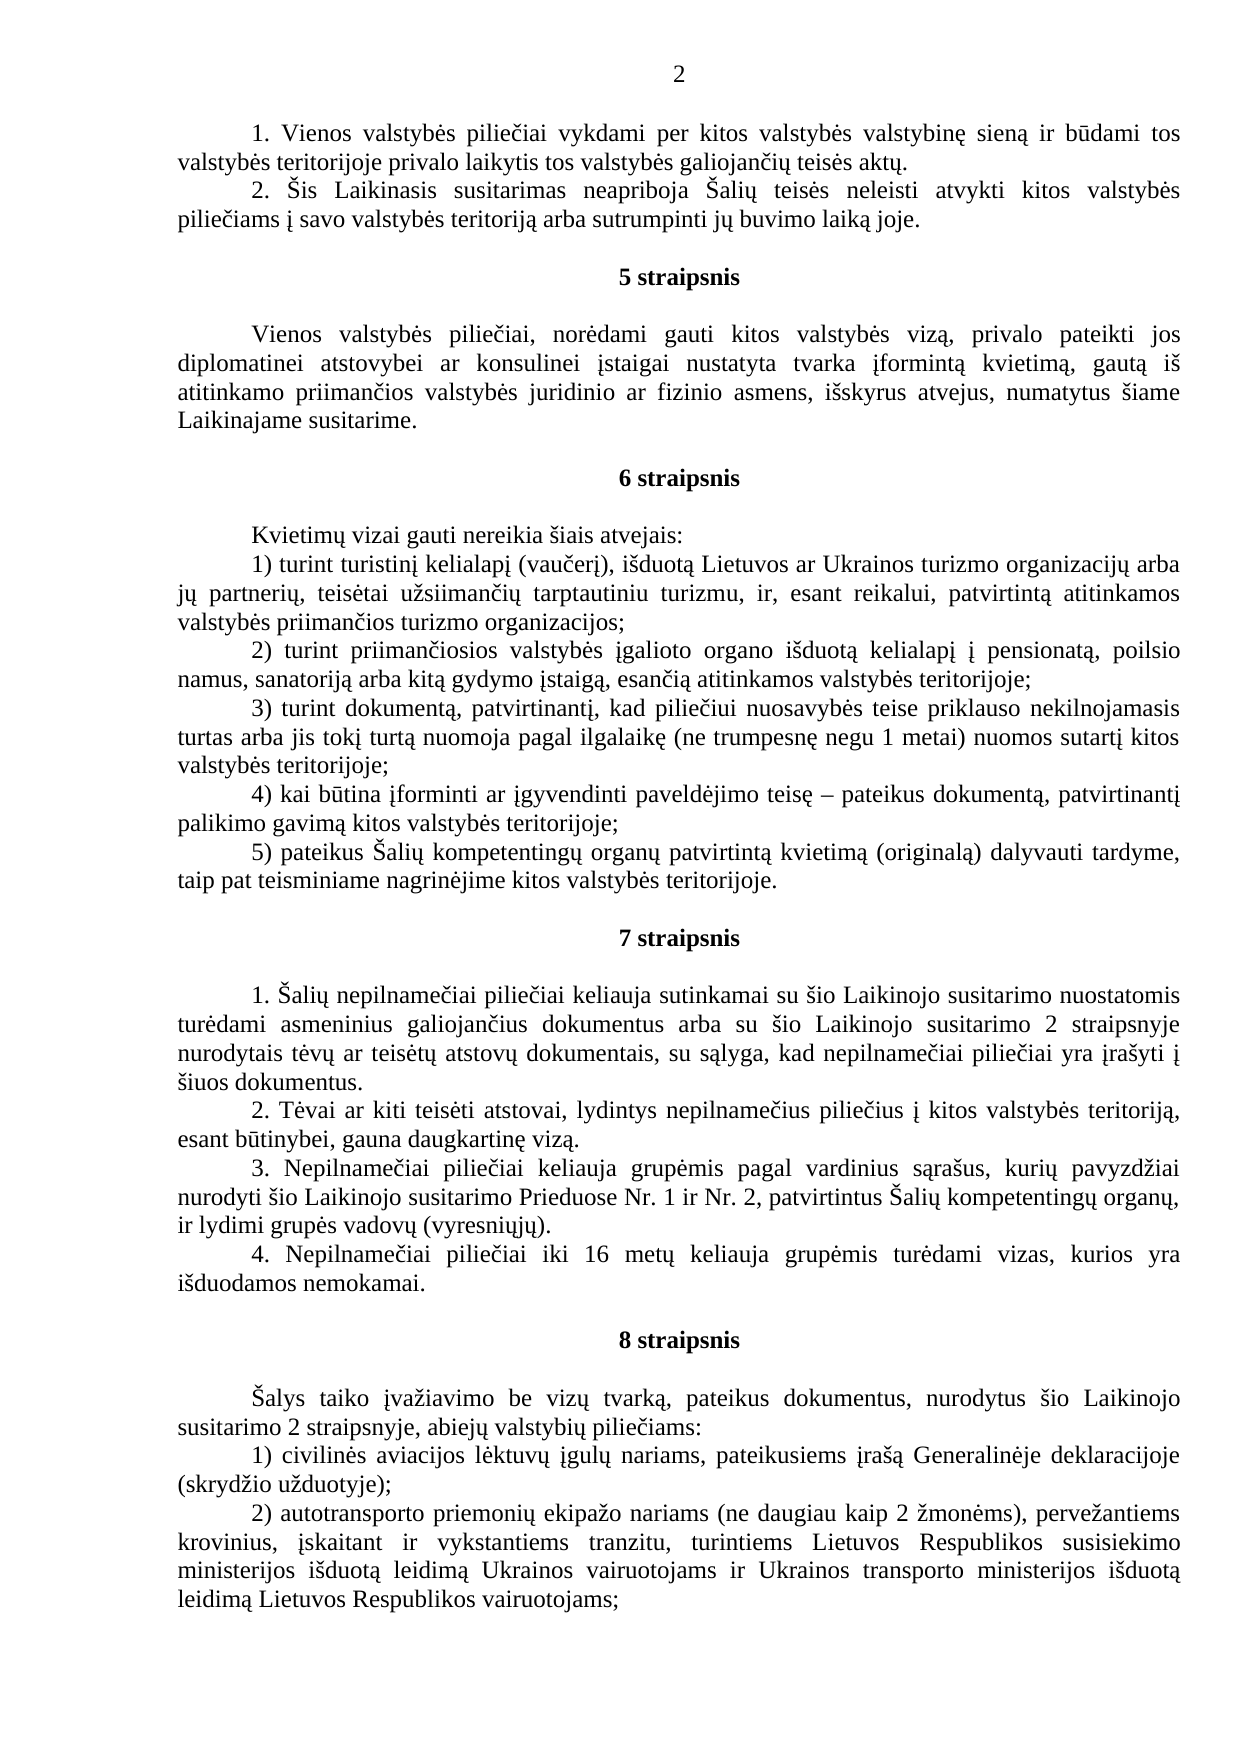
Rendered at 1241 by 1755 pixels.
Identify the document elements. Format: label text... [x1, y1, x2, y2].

text 1. Šalių nepilnamečiai piliečiai keliauja sutinkamai su šio Laikinojo susitarimo nuostatomis turėdami asmeninius galiojančius dokumentus arba su šio Laikinojo susitarimo 2 straipsnyje nurodytais tėvų ar teisėtų atstovų dokumentais, su sąlyga, kad nepilnamečiai piliečiai yra įrašyti į šiuos dokumentus. [177, 981, 1181, 1096]
text 7 straipsnis [177, 923, 1181, 952]
text 2. Šis Laikinasis susitarimas neapriboja Šalių teisės neleisti atvykti kitos valstybės piliečiams į savo valstybės teritoriją arba sutrumpinti jų buvimo laiką joje. [177, 176, 1181, 233]
text 1) civilinės aviacijos lėktuvų įgulų nariams, pateikusiems įrašą Generalinėje deklaracijoje (skrydžio užduotyje); [177, 1441, 1181, 1498]
text 5 straipsnis [177, 262, 1181, 291]
text Vienos valstybės piliečiai, norėdami gauti kitos valstybės vizą, privalo pateikti jos diplomatinei atstovybei ar konsulinei įstaigai nustatyta tvarka įformintą kvietimą, gautą iš atitinkamo priimančios valstybės juridinio ar fizinio asmens, išskyrus atvejus, numatytus šiame Laikinajame susitarime. [177, 319, 1181, 434]
text 6 straipsnis [177, 463, 1181, 492]
text 1) turint turistinį kelialapį (vaučerį), išduotą Lietuvos ar Ukrainos turizmo organizacijų arba jų partnerių, teisėtai užsiimančių tarptautiniu turizmu, ir, esant reikalui, patvirtintą atitinkamos valstybės priimančios turizmo organizacijos; [177, 549, 1181, 636]
text Šalys taiko įvažiavimo be vizų tvarką, pateikus dokumentus, nurodytus šio Laikinojo susitarimo 2 straipsnyje, abiejų valstybių piliečiams: [177, 1383, 1181, 1441]
text 2. Tėvai ar kiti teisėti atstovai, lydintys nepilnamečius piliečius į kitos valstybės teritoriją, esant būtinybei, gauna daugkartinę vizą. [177, 1096, 1181, 1153]
text 5) pateikus Šalių kompetentingų organų patvirtintą kvietimą (originalą) dalyvauti tardyme, taip pat teisminiame nagrinėjime kitos valstybės teritorijoje. [177, 837, 1181, 894]
text 3) turint dokumentą, patvirtinantį, kad piliečiui nuosavybės teise priklauso nekilnojamasis turtas arba jis tokį turtą nuomoja pagal ilgalaikę (ne trumpesnę negu 1 metai) nuomos sutartį kitos valstybės teritorijoje; [177, 693, 1181, 779]
text 8 straipsnis [177, 1326, 1181, 1354]
text 2) turint priimančiosios valstybės įgalioto organo išduotą kelialapį į pensionatą, poilsio namus, sanatoriją arba kitą gydymo įstaigą, esančią atitinkamos valstybės teritorijoje; [177, 636, 1181, 693]
text 3. Nepilnamečiai piliečiai keliauja grupėmis pagal vardinius sąrašus, kurių pavyzdžiai nurodyti šio Laikinojo susitarimo Prieduose Nr. 1 ir Nr. 2, patvirtintus Šalių kompetentingų organų, ir lydimi grupės vadovų (vyresniųjų). [177, 1153, 1181, 1239]
text 1. Vienos valstybės piliečiai vykdami per kitos valstybės valstybinę sieną ir būdami tos valstybės teritorijoje privalo laikytis tos valstybės galiojančių teisės aktų. [177, 118, 1181, 176]
text 2) autotransporto priemonių ekipažo nariams (ne daugiau kaip 2 žmonėms), pervežantiems krovinius, įskaitant ir vykstantiems tranzitu, turintiems Lietuvos Respublikos susisiekimo ministerijos išduotą leidimą Ukrainos vairuotojams ir Ukrainos transporto ministerijos išduotą leidimą Lietuvos Respublikos vairuotojams; [177, 1498, 1181, 1613]
text 4. Nepilnamečiai piliečiai iki 16 metų keliauja grupėmis turėdami vizas, kurios yra išduodamos nemokamai. [177, 1239, 1181, 1297]
text 4) kai būtina įforminti ar įgyvendinti paveldėjimo teisę – pateikus dokumentą, patvirtinantį palikimo gavimą kitos valstybės teritorijoje; [177, 779, 1181, 837]
text Kvietimų vizai gauti nereikia šiais atvejais: [177, 521, 1181, 549]
